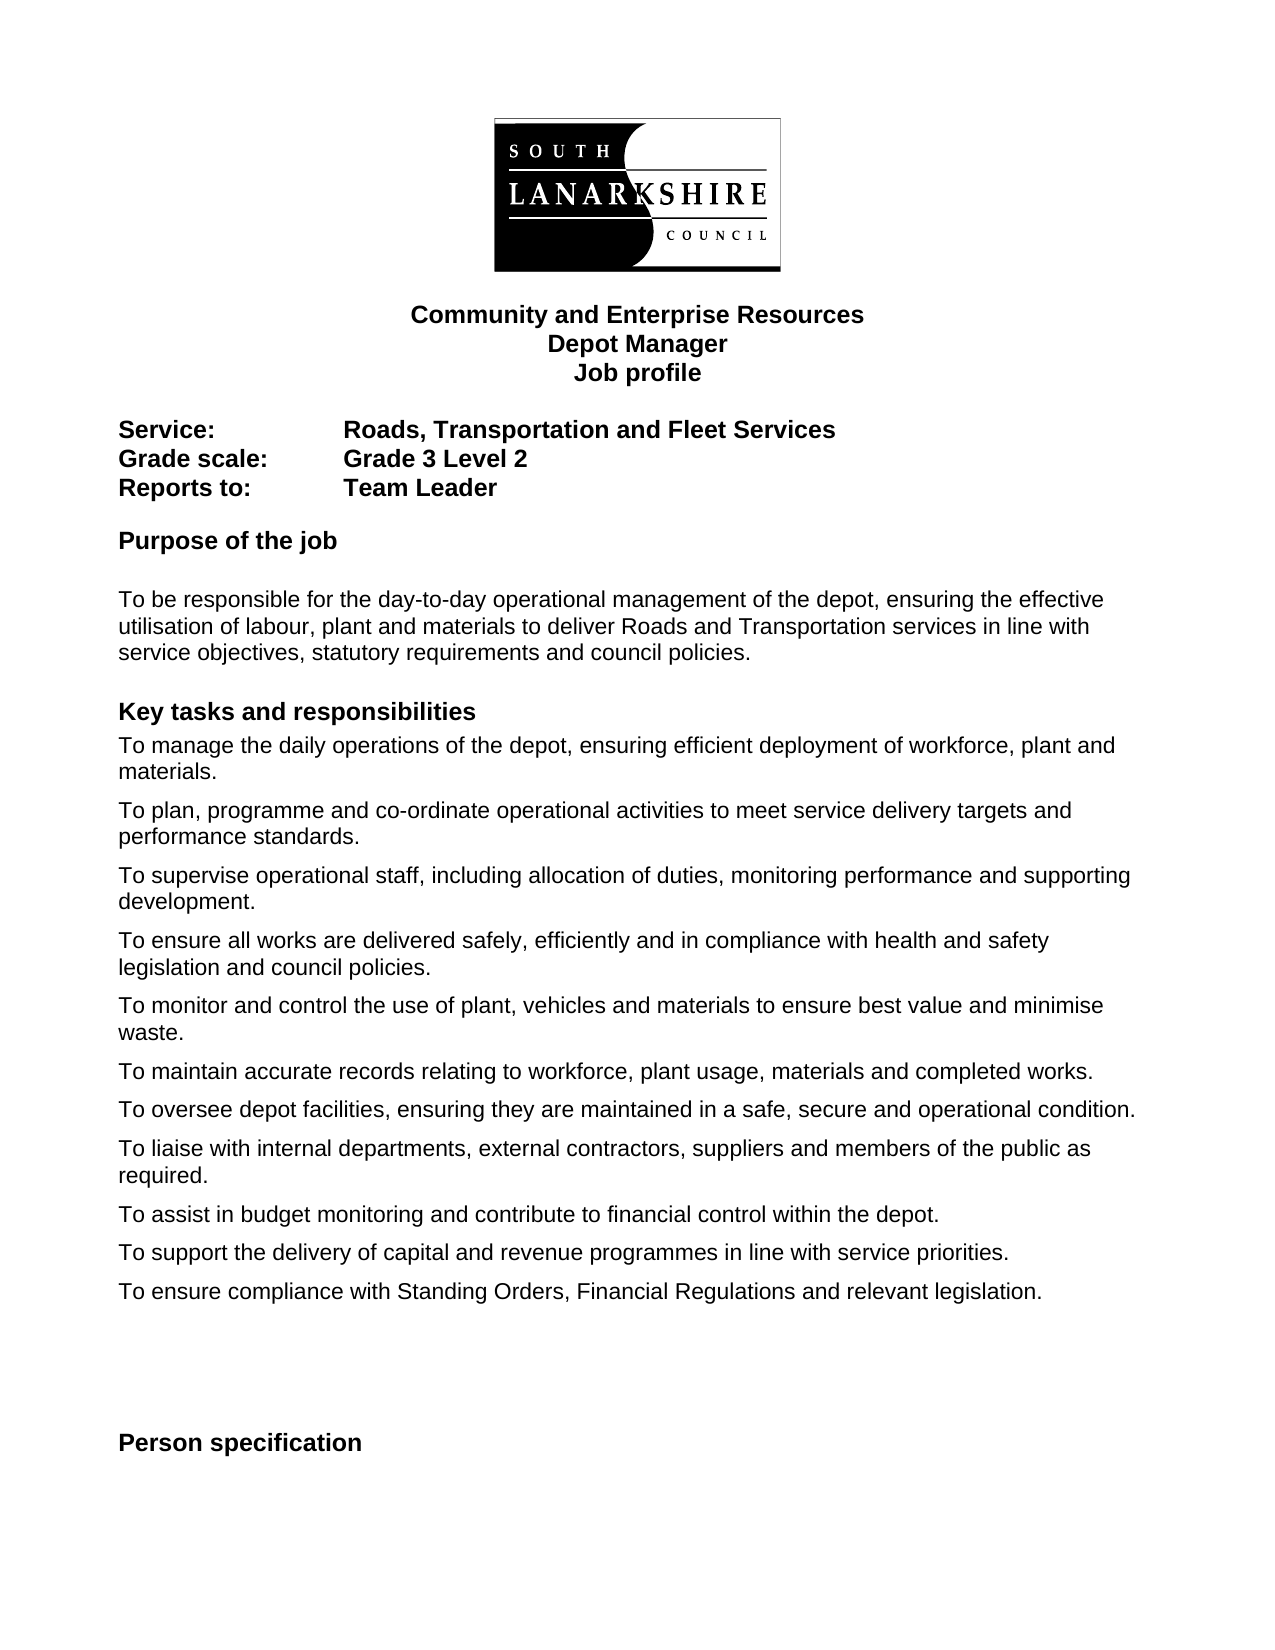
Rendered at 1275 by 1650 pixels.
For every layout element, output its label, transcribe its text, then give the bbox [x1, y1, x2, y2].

text To liaise with internal departments, external contractors, suppliers and members of the public as required. [118, 1135, 1157, 1188]
text To assist in budget monitoring and contribute to financial control within the depot. [118, 1201, 1157, 1227]
text To ensure all works are delivered safely, efficiently and in compliance with health and safety legislation and council policies. [118, 927, 1157, 980]
subtitle To be responsible for the day-to-day operational management of the depot, ensuring the effective utilisation of labour, plant and materials to deliver Roads and Transportation services in line with service objectives, statutory requirements and council policies. [118, 586, 1157, 665]
subtitle Person specification [118, 1428, 1157, 1457]
subtitle Key tasks and responsibilities [118, 697, 1157, 725]
subtitle Community and Enterprise Resources Depot Manager Job profile [118, 300, 1157, 386]
text To manage the daily operations of the depot, ensuring efficient deployment of workforce, plant and materials. [118, 732, 1157, 784]
text To maintain accurate records relating to workforce, plant usage, materials and completed works. [118, 1058, 1157, 1084]
text To monitor and control the use of plant, vehicles and materials to ensure best value and minimise waste. [118, 992, 1157, 1045]
text To ensure compliance with Standing Orders, Financial Regulations and relevant legislation. [118, 1278, 1157, 1304]
text To support the delivery of capital and revenue programmes in line with service priorities. [118, 1239, 1157, 1266]
text To plan, programme and co-ordinate operational activities to meet service delivery targets and performance standards. [118, 797, 1157, 849]
text Service: Roads, Transportation and Fleet Services [118, 415, 1157, 444]
subtitle Purpose of the job [118, 526, 1157, 555]
text To oversee depot facilities, ensuring they are maintained in a safe, secure and operational condition. [118, 1096, 1157, 1123]
text To supervise operational staff, including allocation of duties, monitoring performance and supporting development. [118, 862, 1157, 915]
text Grade scale: Grade 3 Level 2 [118, 444, 1157, 472]
text Reports to: Team Leader [118, 472, 1157, 501]
